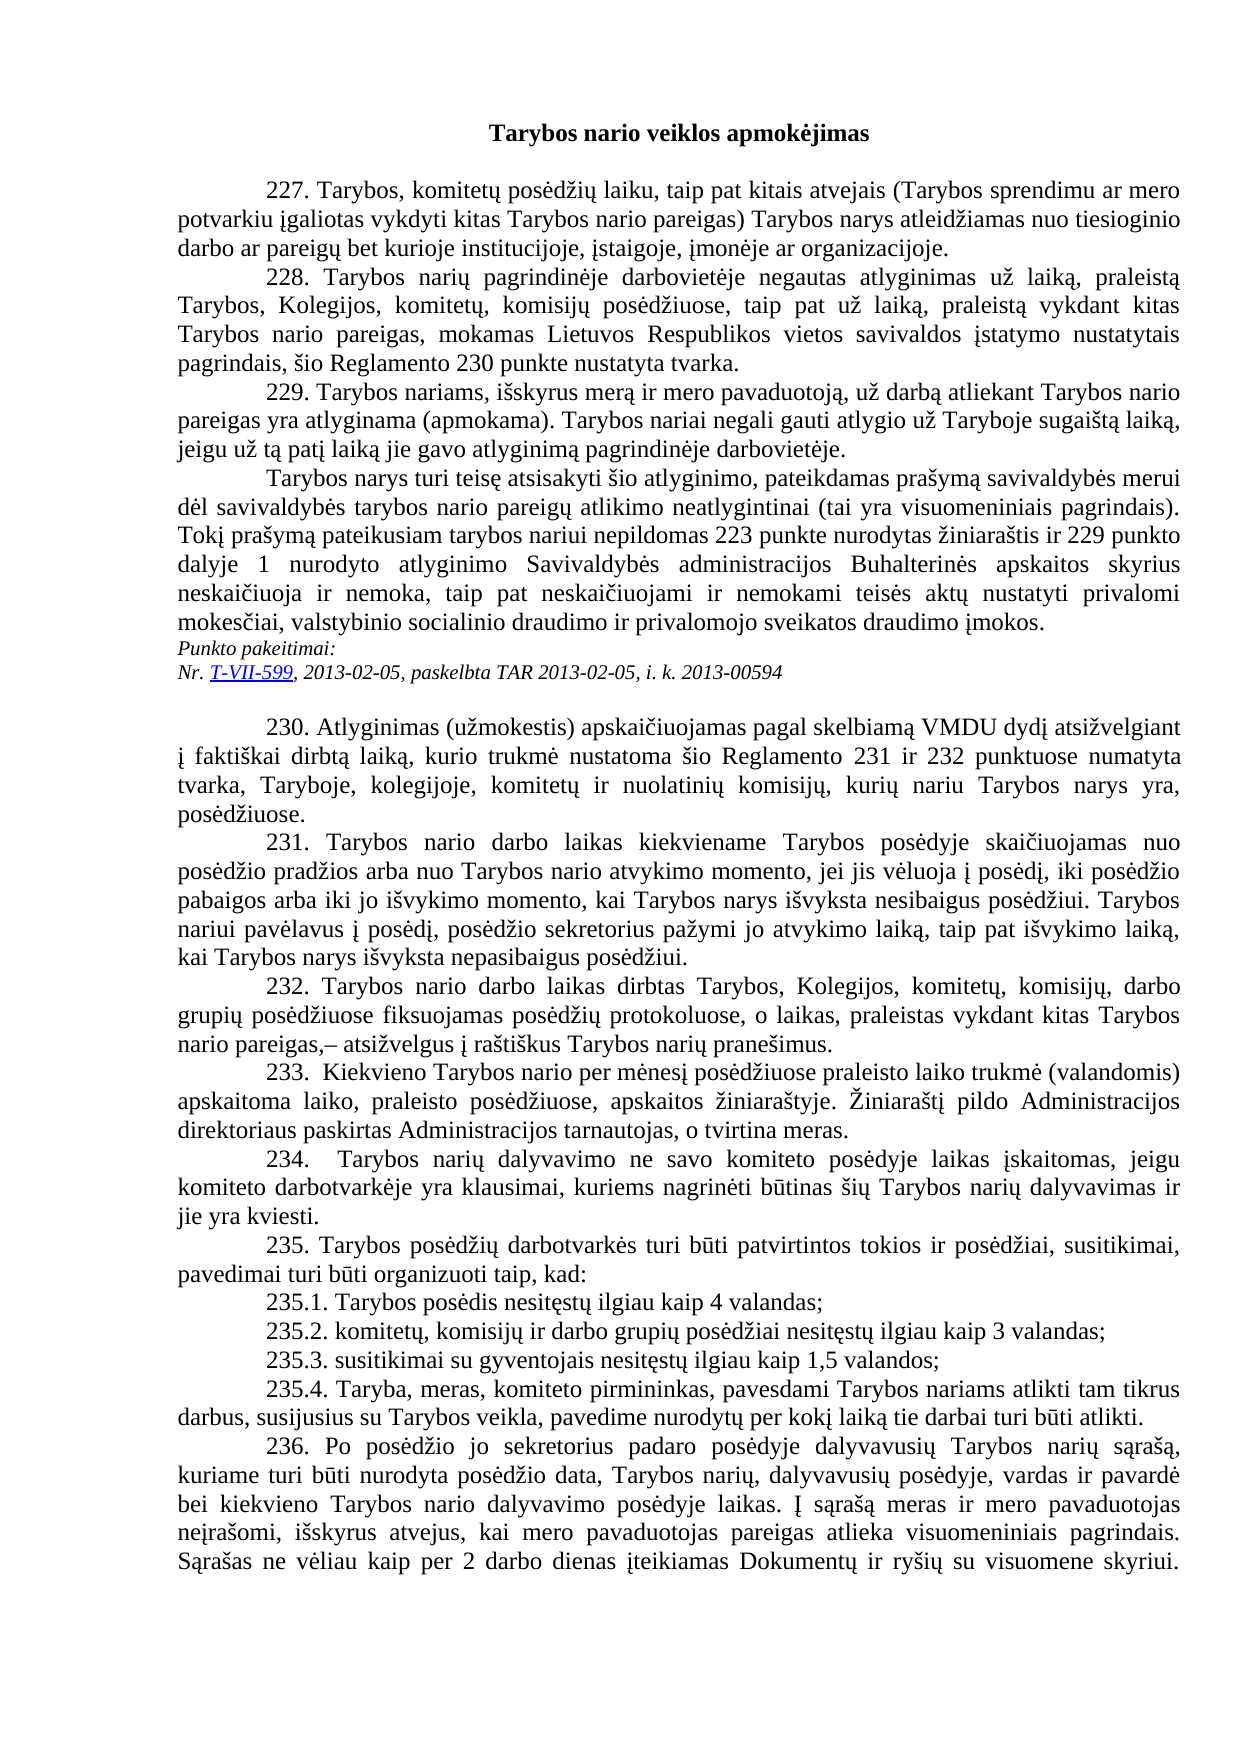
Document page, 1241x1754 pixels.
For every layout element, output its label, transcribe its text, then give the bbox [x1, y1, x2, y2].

text 230. Atlyginimas (užmokestis) apskaičiuojamas pagal skelbiamą VMDU dydį atsižvelgiant į faktiškai dirbtą laiką, kurio trukmė nustatoma šio Reglamento 231 ir 232 punktuose numatyta tvarka, Taryboje, kolegijoje, komitetų ir nuolatinių komisijų, kurių nariu Tarybos narys yra, posėdžiuose. [177, 712, 1181, 827]
text 235.2. komitetų, komisijų ir darbo grupių posėdžiai nesitęstų ilgiau kaip 3 valandas; [177, 1316, 1181, 1345]
text 235. Tarybos posėdžių darbotvarkės turi būti patvirtintos tokios ir posėdžiai, susitikimai, pavedimai turi būti organizuoti taip, kad: [177, 1230, 1181, 1287]
text 234. Tarybos narių dalyvavimo ne savo komiteto posėdyje laikas įskaitomas, jeigu komiteto darbotvarkėje yra klausimai, kuriems nagrinėti būtinas šių Tarybos narių dalyvavimas ir jie yra kviesti. [177, 1144, 1181, 1230]
text 235.4. Taryba, meras, komiteto pirmininkas, pavesdami Tarybos nariams atlikti tam tikrus darbus, susijusius su Tarybos veikla, pavedime nurodytų per kokį laiką tie darbai turi būti atlikti. [177, 1374, 1181, 1431]
text 227. Tarybos, komitetų posėdžių laiku, taip pat kitais atvejais (Tarybos sprendimu ar mero potvarkiu įgaliotas vykdyti kitas Tarybos nario pareigas) Tarybos narys atleidžiamas nuo tiesioginio darbo ar pareigų bet kurioje institucijoje, įstaigoje, įmonėje ar organizacijoje. [177, 176, 1181, 262]
text Tarybos nario veiklos apmokėjimas [177, 118, 1181, 147]
text 235.1. Tarybos posėdis nesitęstų ilgiau kaip 4 valandas; [177, 1287, 1181, 1316]
text 235.3. susitikimai su gyventojais nesitęstų ilgiau kaip 1,5 valandos; [177, 1345, 1181, 1374]
text Punkto pakeitimai: [177, 636, 1181, 660]
text 228. Tarybos narių pagrindinėje darbovietėje negautas atlyginimas už laiką, praleistą Tarybos, Kolegijos, komitetų, komisijų posėdžiuose, taip pat už laiką, praleistą vykdant kitas Tarybos nario pareigas, mokamas Lietuvos Respublikos vietos savivaldos įstatymo nustatytais pagrindais, šio Reglamento 230 punkte nustatyta tvarka. [177, 262, 1181, 377]
text 231. Tarybos nario darbo laikas kiekviename Tarybos posėdyje skaičiuojamas nuo posėdžio pradžios arba nuo Tarybos nario atvykimo momento, jei jis vėluoja į posėdį, iki posėdžio pabaigos arba iki jo išvykimo momento, kai Tarybos narys išvyksta nesibaigus posėdžiui. Tarybos nariui pavėlavus į posėdį, posėdžio sekretorius pažymi jo atvykimo laiką, taip pat išvykimo laiką, kai Tarybos narys išvyksta nepasibaigus posėdžiui. [177, 827, 1181, 971]
text 232. Tarybos nario darbo laikas dirbtas Tarybos, Kolegijos, komitetų, komisijų, darbo grupių posėdžiuose fiksuojamas posėdžių protokoluose, o laikas, praleistas vykdant kitas Tarybos nario pareigas,– atsižvelgus į raštiškus Tarybos narių pranešimus. [177, 971, 1181, 1057]
text 229. Tarybos nariams, išskyrus merą ir mero pavaduotoją, už darbą atliekant Tarybos nario pareigas yra atlyginama (apmokama). Tarybos nariai negali gauti atlygio už Taryboje sugaištą laiką, jeigu už tą patį laiką jie gavo atlyginimą pagrindinėje darbovietėje. [177, 377, 1181, 463]
text Tarybos narys turi teisę atsisakyti šio atlyginimo, pateikdamas prašymą savivaldybės merui dėl savivaldybės tarybos nario pareigų atlikimo neatlygintinai (tai yra visuomeniniais pagrindais). Tokį prašymą pateikusiam tarybos nariui nepildomas 223 punkte nurodytas žiniaraštis ir 229 punkto dalyje 1 nurodyto atlyginimo Savivaldybės administracijos Buhalterinės apskaitos skyrius neskaičiuoja ir nemoka, taip pat neskaičiuojami ir nemokami teisės aktų nustatyti privalomi mokesčiai, valstybinio socialinio draudimo ir privalomojo sveikatos draudimo įmokos. [177, 463, 1181, 636]
text 236. Po posėdžio jo sekretorius padaro posėdyje dalyvavusių Tarybos narių sąrašą, kuriame turi būti nurodyta posėdžio data, Tarybos narių, dalyvavusių posėdyje, vardas ir pavardė bei kiekvieno Tarybos nario dalyvavimo posėdyje laikas. Į sąrašą meras ir mero pavaduotojas neįrašomi, išskyrus atvejus, kai mero pavaduotojas pareigas atlieka visuomeniniais pagrindais. Sąrašas ne vėliau kaip per 2 darbo dienas įteikiamas Dokumentų ir ryšių su visuomene skyriui. [177, 1431, 1181, 1575]
text Nr. T-VII-599, 2013-02-05, paskelbta TAR 2013-02-05, i. k. 2013-00594 [177, 660, 1181, 684]
text 233. Kiekvieno Tarybos nario per mėnesį posėdžiuose praleisto laiko trukmė (valandomis) apskaitoma laiko, praleisto posėdžiuose, apskaitos žiniaraštyje. Žiniaraštį pildo Administracijos direktoriaus paskirtas Administracijos tarnautojas, o tvirtina meras. [177, 1057, 1181, 1144]
